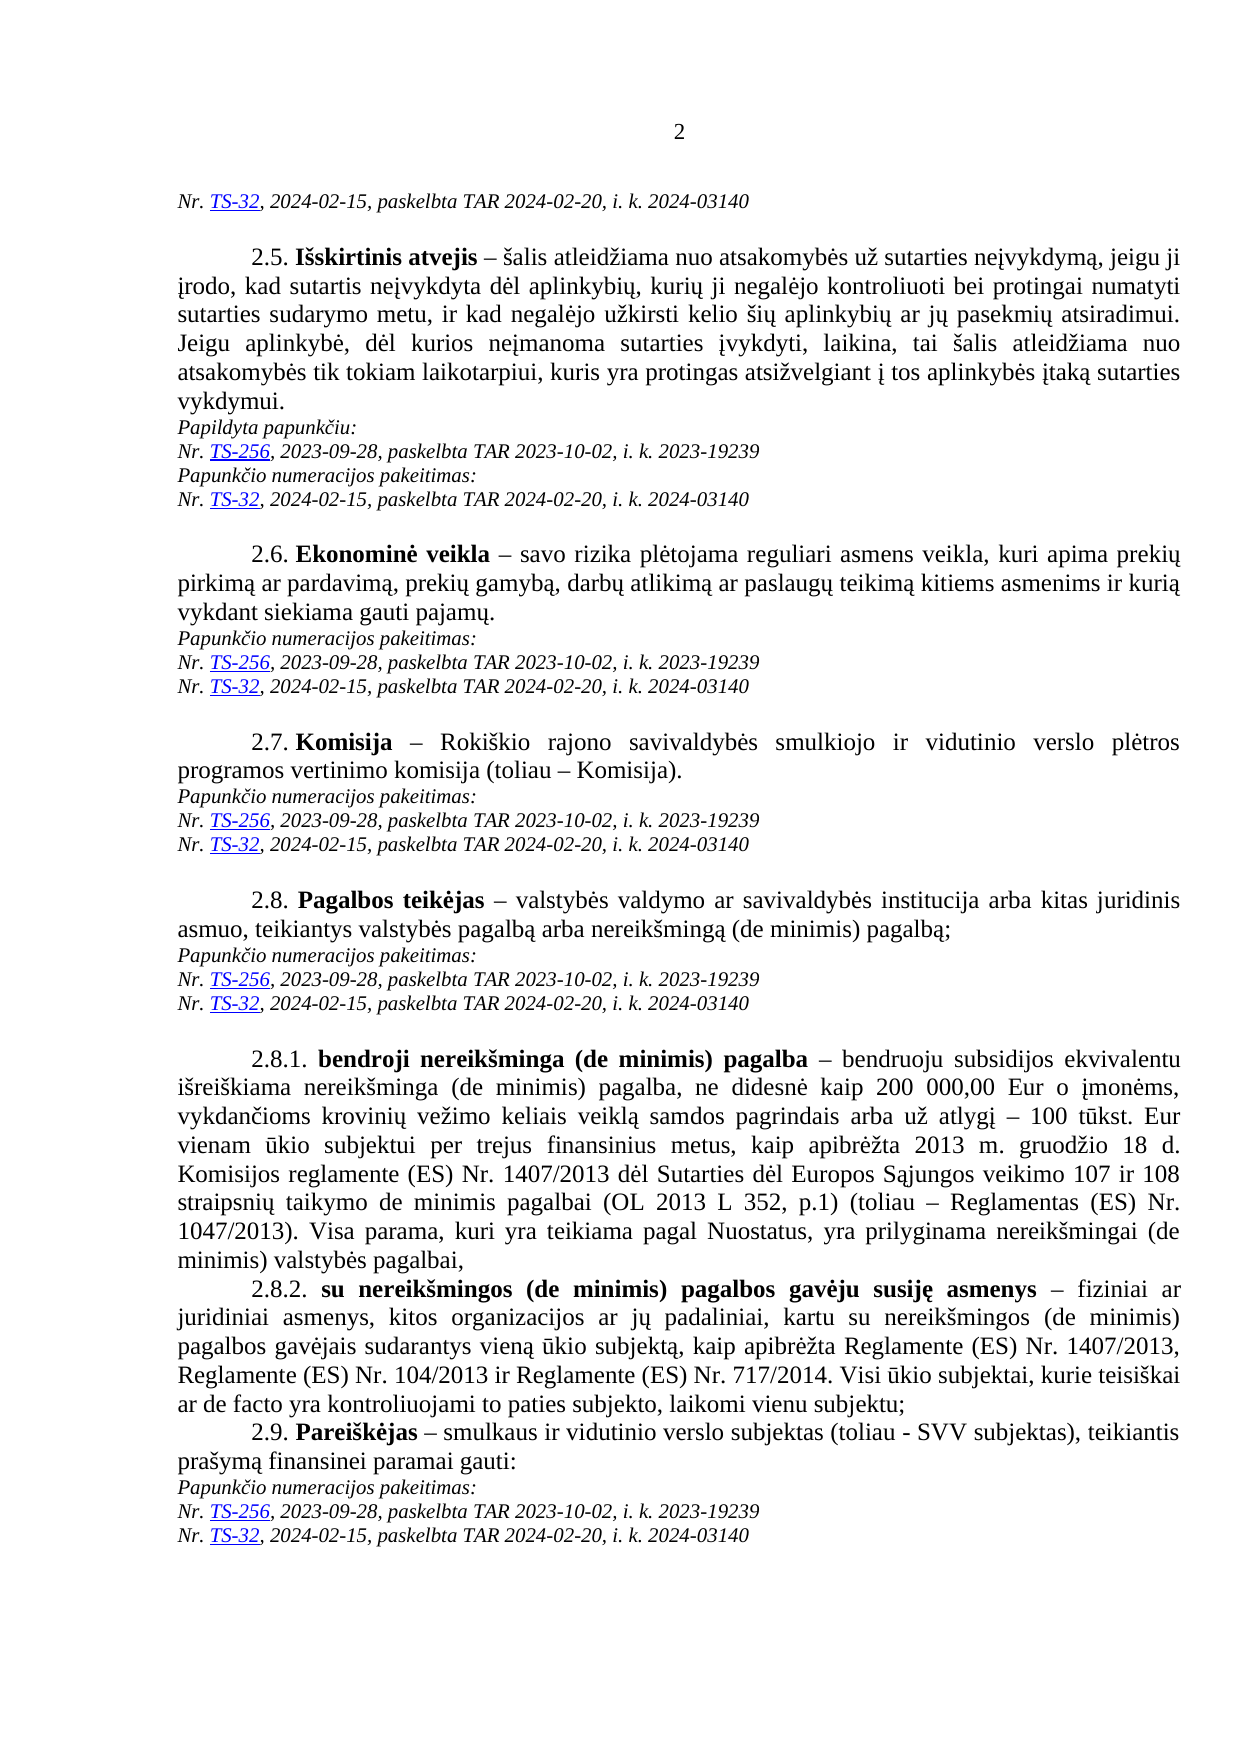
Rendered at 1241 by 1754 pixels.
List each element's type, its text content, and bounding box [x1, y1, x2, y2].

text 2.6. Ekonominė veikla – savo rizika plėtojama reguliari asmens veikla, kuri apima prekių pirkimą ar pardavimą, prekių gamybą, darbų atlikimą ar paslaugų teikimą kitiems asmenims ir kurią vykdant siekiama gauti pajamų. [177, 539, 1181, 626]
text Papunkčio numeracijos pakeitimas: [177, 943, 1181, 967]
text Nr. TS-256, 2023-09-28, paskelbta TAR 2023-10-02, i. k. 2023-19239 [177, 650, 1181, 674]
text Papunkčio numeracijos pakeitimas: [177, 463, 1181, 487]
text 2.8.1. bendroji nereikšminga (de minimis) pagalba – bendruoju subsidijos ekvivalentu išreiškiama nereikšminga (de minimis) pagalba, ne didesnė kaip 200 000,00 Eur o įmonėms, vykdančioms krovinių vežimo keliais veiklą samdos pagrindais arba už atlygį – 100 tūkst. Eur vienam ūkio subjektui per trejus finansinius metus, kaip apibrėžta 2013 m. gruodžio 18 d. Komisijos reglamente (ES) Nr. 1407/2013 dėl Sutarties dėl Europos Sąjungos veikimo 107 ir 108 straipsnių taikymo de minimis pagalbai (OL 2013 L 352, p.1) (toliau – Reglamentas (ES) Nr. 1047/2013). Visa parama, kuri yra teikiama pagal Nuostatus, yra prilyginama nereikšmingai (de minimis) valstybės pagalbai, [177, 1044, 1181, 1274]
text Nr. TS-32, 2024-02-15, paskelbta TAR 2024-02-20, i. k. 2024-03140 [177, 991, 1181, 1015]
text 2.7. Komisija – Rokiškio rajono savivaldybės smulkiojo ir vidutinio verslo plėtros programos vertinimo komisija (toliau – Komisija). [177, 727, 1181, 784]
text 2.8.2. su nereikšmingos (de minimis) pagalbos gavėju susiję asmenys – fiziniai ar juridiniai asmenys, kitos organizacijos ar jų padaliniai, kartu su nereikšmingos (de minimis) pagalbos gavėjais sudarantys vieną ūkio subjektą, kaip apibrėžta Reglamente (ES) Nr. 1407/2013, Reglamente (ES) Nr. 104/2013 ir Reglamente (ES) Nr. 717/2014. Visi ūkio subjektai, kurie teisiškai ar de facto yra kontroliuojami to paties subjekto, laikomi vienu subjektu; [177, 1274, 1181, 1417]
text 2.8. Pagalbos teikėjas – valstybės valdymo ar savivaldybės institucija arba kitas juridinis asmuo, teikiantys valstybės pagalbą arba nereikšmingą (de minimis) pagalbą; [177, 885, 1181, 943]
text Papunkčio numeracijos pakeitimas: [177, 1475, 1181, 1499]
text Nr. TS-32, 2024-02-15, paskelbta TAR 2024-02-20, i. k. 2024-03140 [177, 487, 1181, 511]
text Papildyta papunkčiu: [177, 414, 1181, 439]
text Nr. TS-256, 2023-09-28, paskelbta TAR 2023-10-02, i. k. 2023-19239 [177, 439, 1181, 463]
text 2.9. Pareiškėjas – smulkaus ir vidutinio verslo subjektas (toliau - SVV subjektas), teikiantis prašymą finansinei paramai gauti: [177, 1417, 1181, 1475]
text Nr. TS-256, 2023-09-28, paskelbta TAR 2023-10-02, i. k. 2023-19239 [177, 967, 1181, 991]
text Nr. TS-32, 2024-02-15, paskelbta TAR 2024-02-20, i. k. 2024-03140 [177, 832, 1181, 856]
text Nr. TS-256, 2023-09-28, paskelbta TAR 2023-10-02, i. k. 2023-19239 [177, 808, 1181, 832]
text Nr. TS-32, 2024-02-15, paskelbta TAR 2024-02-20, i. k. 2024-03140 [177, 674, 1181, 698]
text 2.5. Išskirtinis atvejis – šalis atleidžiama nuo atsakomybės už sutarties neįvykdymą, jeigu ji įrodo, kad sutartis neįvykdyta dėl aplinkybių, kurių ji negalėjo kontroliuoti bei protingai numatyti sutarties sudarymo metu, ir kad negalėjo užkirsti kelio šių aplinkybių ar jų pasekmių atsiradimui. Jeigu aplinkybė, dėl kurios neįmanoma sutarties įvykdyti, laikina, tai šalis atleidžiama nuo atsakomybės tik tokiam laikotarpiui, kuris yra protingas atsižvelgiant į tos aplinkybės įtaką sutarties vykdymui. [177, 242, 1181, 414]
text Nr. TS-32, 2024-02-15, paskelbta TAR 2024-02-20, i. k. 2024-03140 [177, 189, 1181, 213]
text Papunkčio numeracijos pakeitimas: [177, 784, 1181, 808]
text Nr. TS-32, 2024-02-15, paskelbta TAR 2024-02-20, i. k. 2024-03140 [177, 1523, 1181, 1547]
text Nr. TS-256, 2023-09-28, paskelbta TAR 2023-10-02, i. k. 2023-19239 [177, 1499, 1181, 1523]
text Papunkčio numeracijos pakeitimas: [177, 626, 1181, 650]
